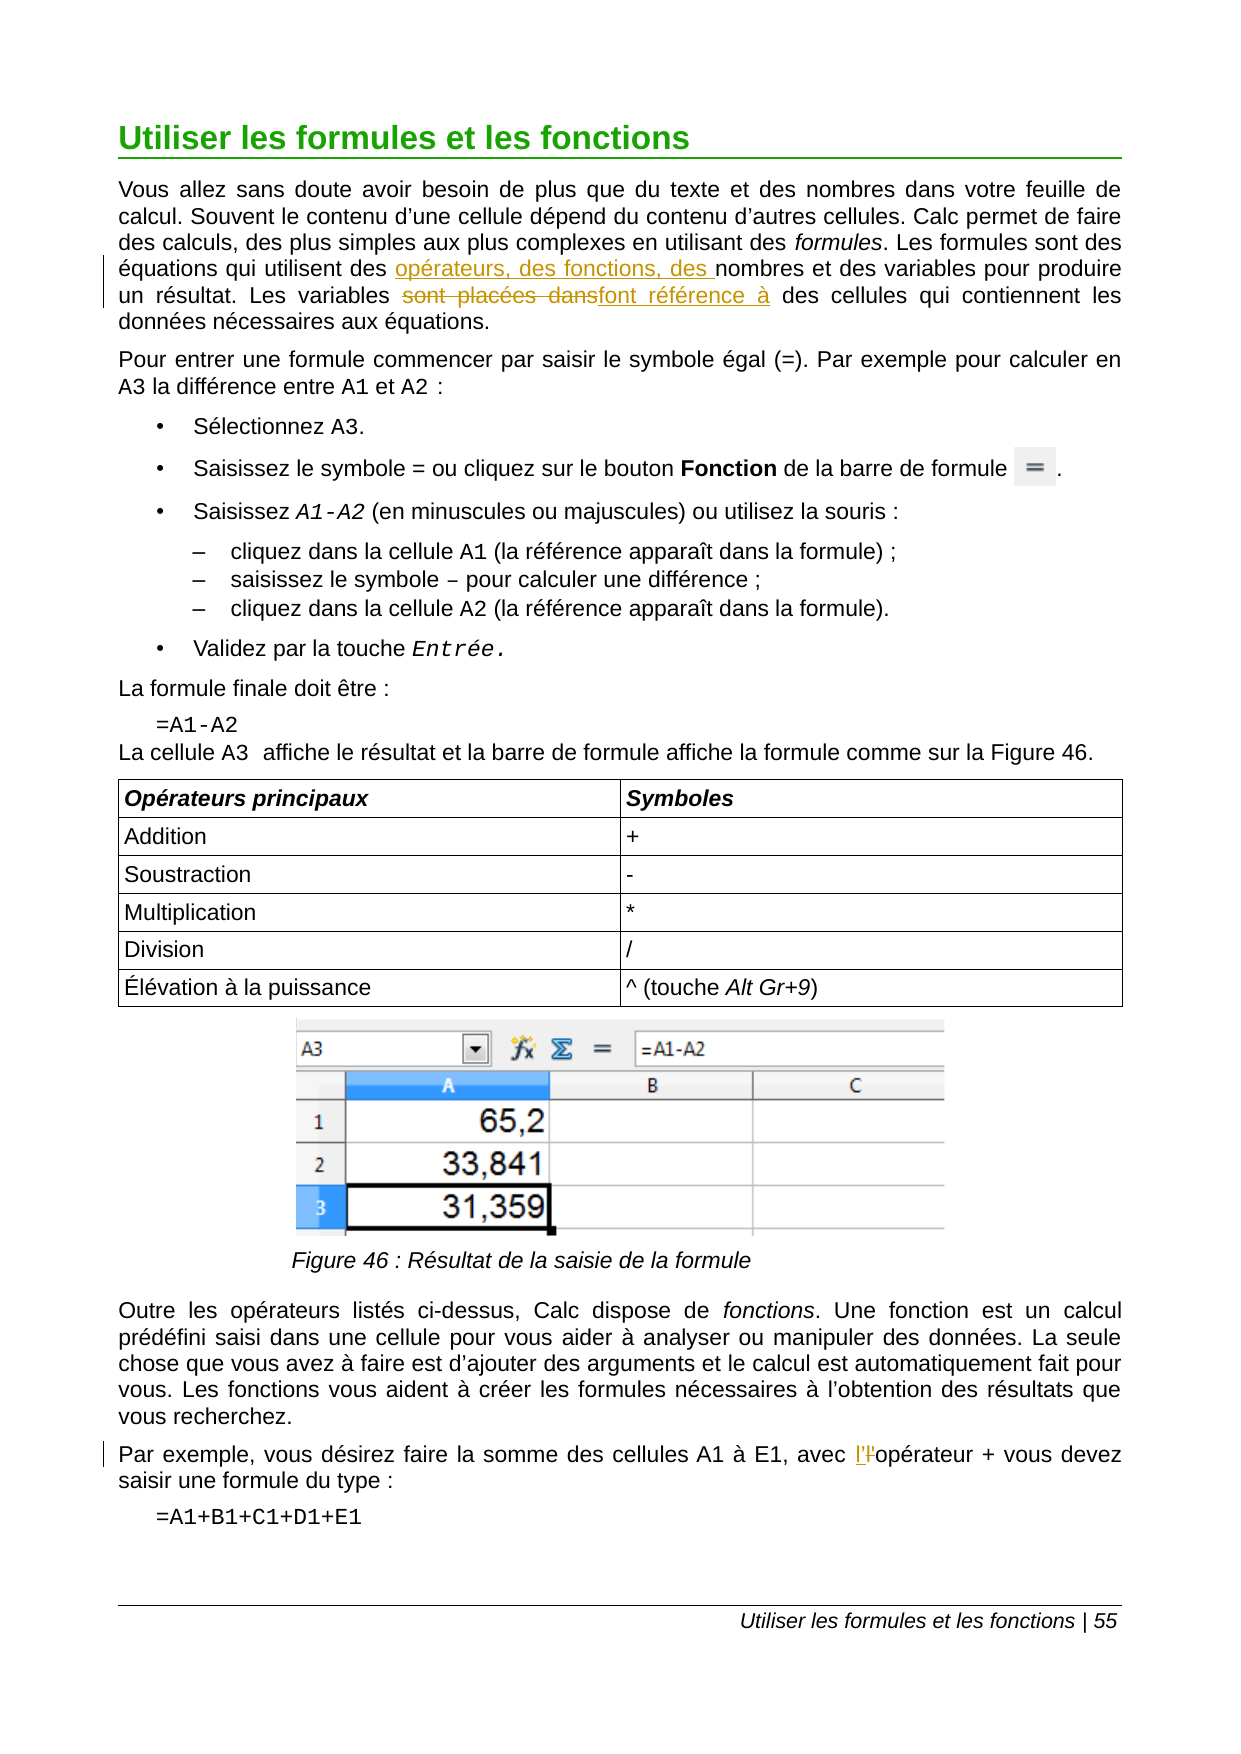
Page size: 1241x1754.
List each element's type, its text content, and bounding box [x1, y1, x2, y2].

list Sélectionnez A3. [156, 413, 1122, 441]
text Pour entrer une formule commencer par saisir le symbole égal (=). Par exemple pour calculer en A3 la différence entre A1 et A2 : [118, 346, 1122, 401]
text =A1+B1+C1+D1+E1 [156, 1505, 1122, 1531]
table_header Opérateurs principaux [119, 780, 620, 817]
table_cell Soustraction [119, 856, 620, 893]
table_cell ^ (touche Alt Gr+9) [621, 970, 1122, 1006]
text Vous allez sans doute avoir besoin de plus que du texte et des nombres dans votre feuille de calcul. Souvent le contenu d’une cellule dépend du contenu d’autres cellules. Calc permet de faire des calculs, des plus simples aux plus complexes en utilisant des formules. Les formules sont des équations qui utilisent des opérateurs, des fonctions, des nombres et des variables pour produire un résultat. Les variables font référence à des cellules qui contiennent les données nécessaires aux équations. [118, 176, 1122, 334]
table_cell Élévation à la puissance [119, 970, 620, 1006]
table_cell - [621, 856, 1122, 893]
text Outre les opérateurs listés ci-dessus, Calc dispose de fonctions. Une fonction est un calcul prédéfini saisi dans une cellule pour vous aider à analyser ou manipuler des données. La seule chose que vous avez à faire est d’ajouter des arguments et le calcul est automatiquement fait pour vous. Les fonctions vous aident à créer les formules nécessaires à l’obtention des résultats que vous recherchez. [118, 1297, 1122, 1429]
list cliquez dans la cellule A1 (la référence apparaît dans la formule) ; [192, 538, 1122, 566]
list cliquez dans la cellule A2 (la référence apparaît dans la formule). [192, 594, 1122, 623]
table_cell + [621, 818, 1122, 855]
text La formule finale doit être : [118, 675, 1122, 701]
list Saisissez le symbole = ou cliquez sur le bouton Fonction de la barre de formule . [156, 441, 1122, 498]
text Figure 46 : Résultat de la saisie de la formule [291, 1012, 949, 1274]
list saisissez le symbole – pour calculer une différence ; [192, 566, 1122, 594]
text La cellule A3 affiche le résultat et la barre de formule affiche la formule comme sur la Figure 46. [118, 739, 1122, 767]
list Saisissez A1-A2 (en minuscules ou majuscules) ou utilisez la souris : [156, 498, 1122, 526]
table_cell * [621, 894, 1122, 931]
text =A1-A2 [156, 713, 1122, 739]
table_cell Addition [119, 818, 620, 855]
picture [1014, 447, 1057, 486]
table_header Symboles [621, 780, 1122, 817]
table_cell / [621, 932, 1122, 968]
table_cell Multiplication [119, 894, 620, 931]
subtitle Utiliser les formules et les fonctions [118, 118, 1122, 157]
table_cell Division [119, 932, 620, 968]
text Par exemple, vous désirez faire la somme des cellules A1 à E1, avec l’opérateur + vous devez saisir une formule du type : [118, 1441, 1122, 1494]
list Validez par la touche Entrée. [156, 635, 1122, 663]
